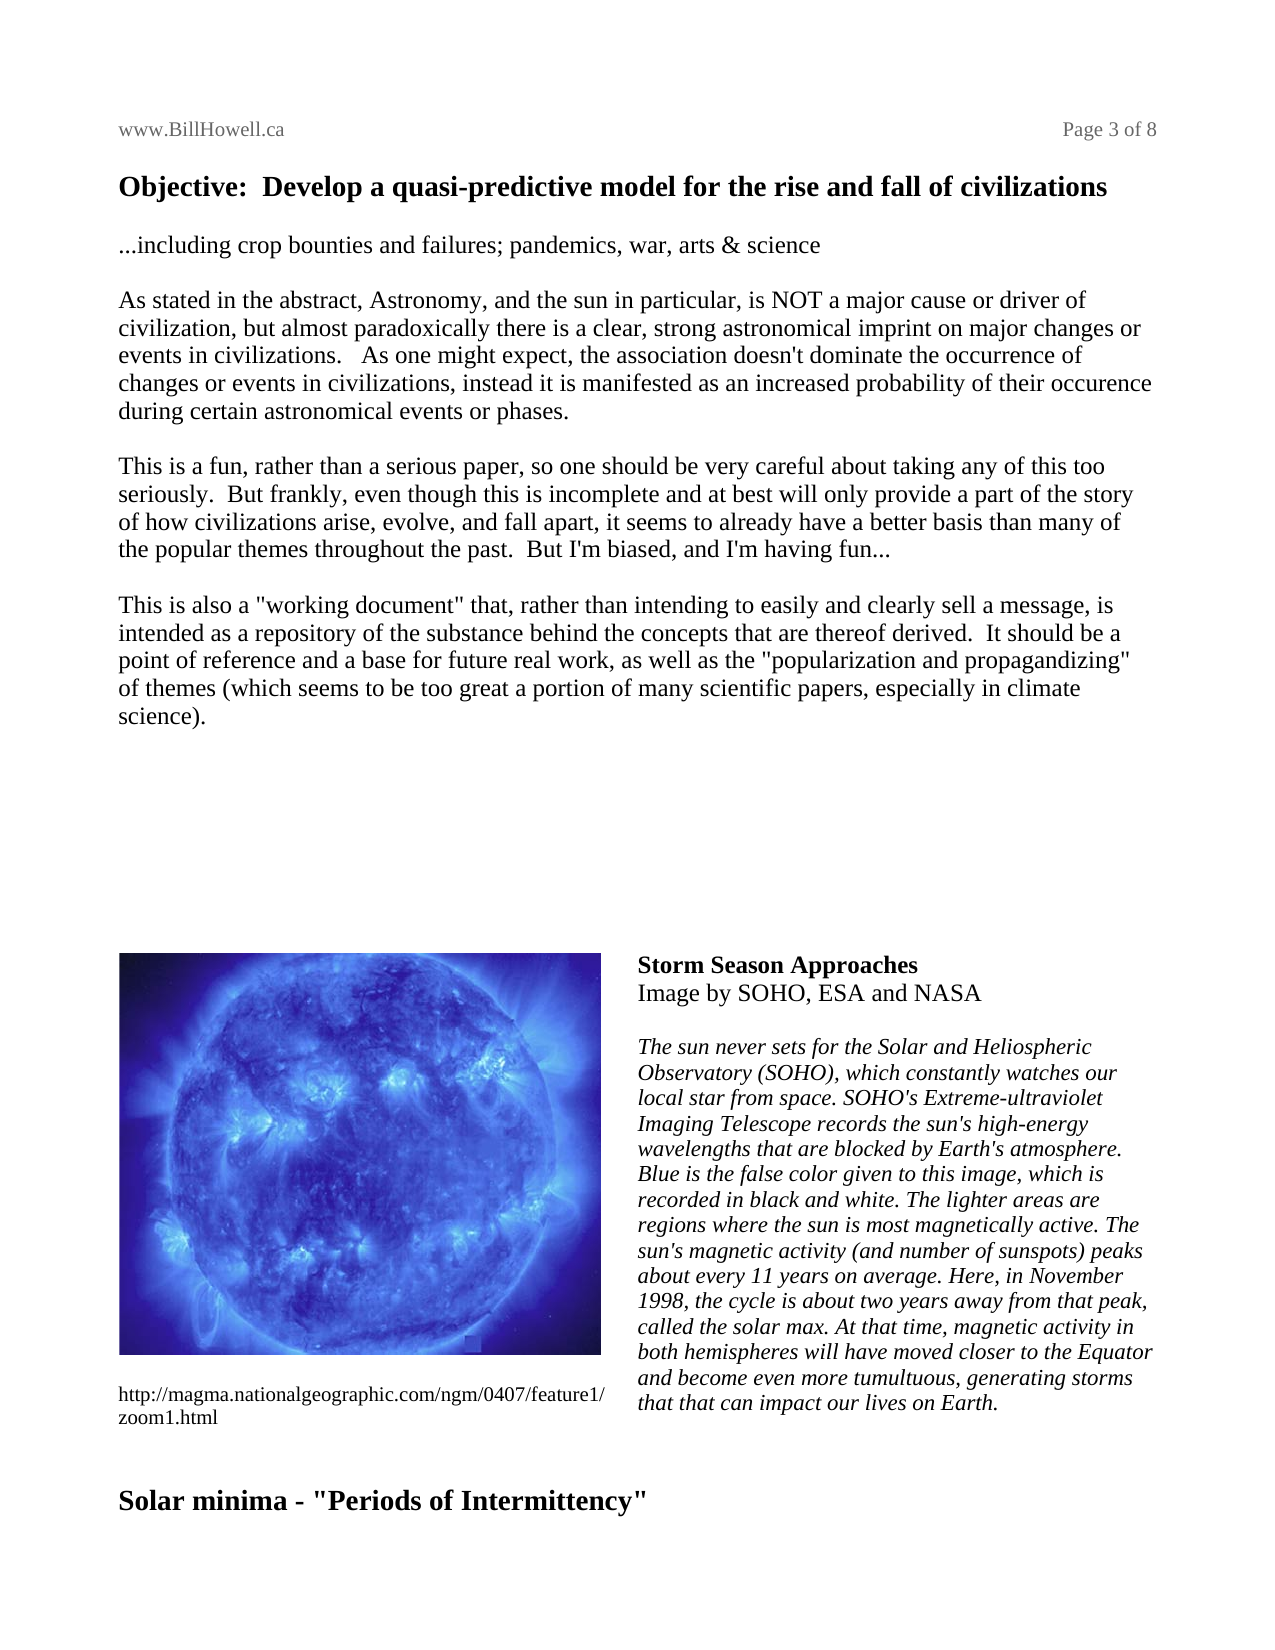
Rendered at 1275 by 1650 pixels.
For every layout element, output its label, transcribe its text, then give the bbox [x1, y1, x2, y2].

text The sun never sets for the Solar and Heliospheric Observatory (SOHO), which constantly watches our local star from space. SOHO's Extreme-ultraviolet Imaging Telescope records the sun's high-energy wavelengths that are blocked by Earth's atmosphere. Blue is the false color given to this image, which is recorded in black and white. The lighter areas are regions where the sun is most magnetically active. The sun's magnetic activity (and number of sunspots) peaks about every 11 years on average. Here, in November 1998, the cycle is about two years away from that peak, called the solar max. At that time, magnetic activity in both hemispheres will have moved closer to the Equator and become even more tumultuous, generating storms that that can impact our lives on Earth. [637, 1034, 1157, 1416]
text This is a fun, rather than a serious paper, so one should be very careful about taking any of this too seriously. But frankly, even though this is incomplete and at best will only provide a part of the story of how civilizations arise, evolve, and fall apart, it seems to already have a better basis than many of the popular themes throughout the past. But I'm biased, and I'm having fun... [118, 452, 1157, 563]
text http://magma.nationalgeographic.com/ngm/0407/feature1/zoom1.html [118, 1383, 637, 1429]
text ...including crop bounties and failures; pandemics, war, arts & science [118, 231, 1157, 258]
text Solar minima - "Periods of Intermittency" [118, 1484, 1157, 1517]
text Objective: Develop a quasi-predictive model for the rise and fall of civilizations [118, 171, 1157, 203]
picture [119, 953, 601, 1355]
text This is also a "working document" that, rather than intending to easily and clearly sell a message, is intended as a repository of the substance behind the concepts that are thereof derived. It should be a point of reference and a base for future real work, as well as the "popularization and propagandizing" of themes (which seems to be too great a portion of many scientific papers, especially in climate science). [118, 591, 1157, 729]
text As stated in the abstract, Astronomy, and the sun in particular, is NOT a major cause or driver of civilization, but almost paradoxically there is a clear, strong astronomical imprint on major changes or events in civilizations. As one might expect, the association doesn't dominate the occurrence of changes or events in civilizations, instead it is manifested as an increased probability of their occurence during certain astronomical events or phases. [118, 286, 1157, 425]
text Storm Season Approaches [637, 951, 1157, 979]
text Image by SOHO, ESA and NASA [637, 979, 1157, 1007]
